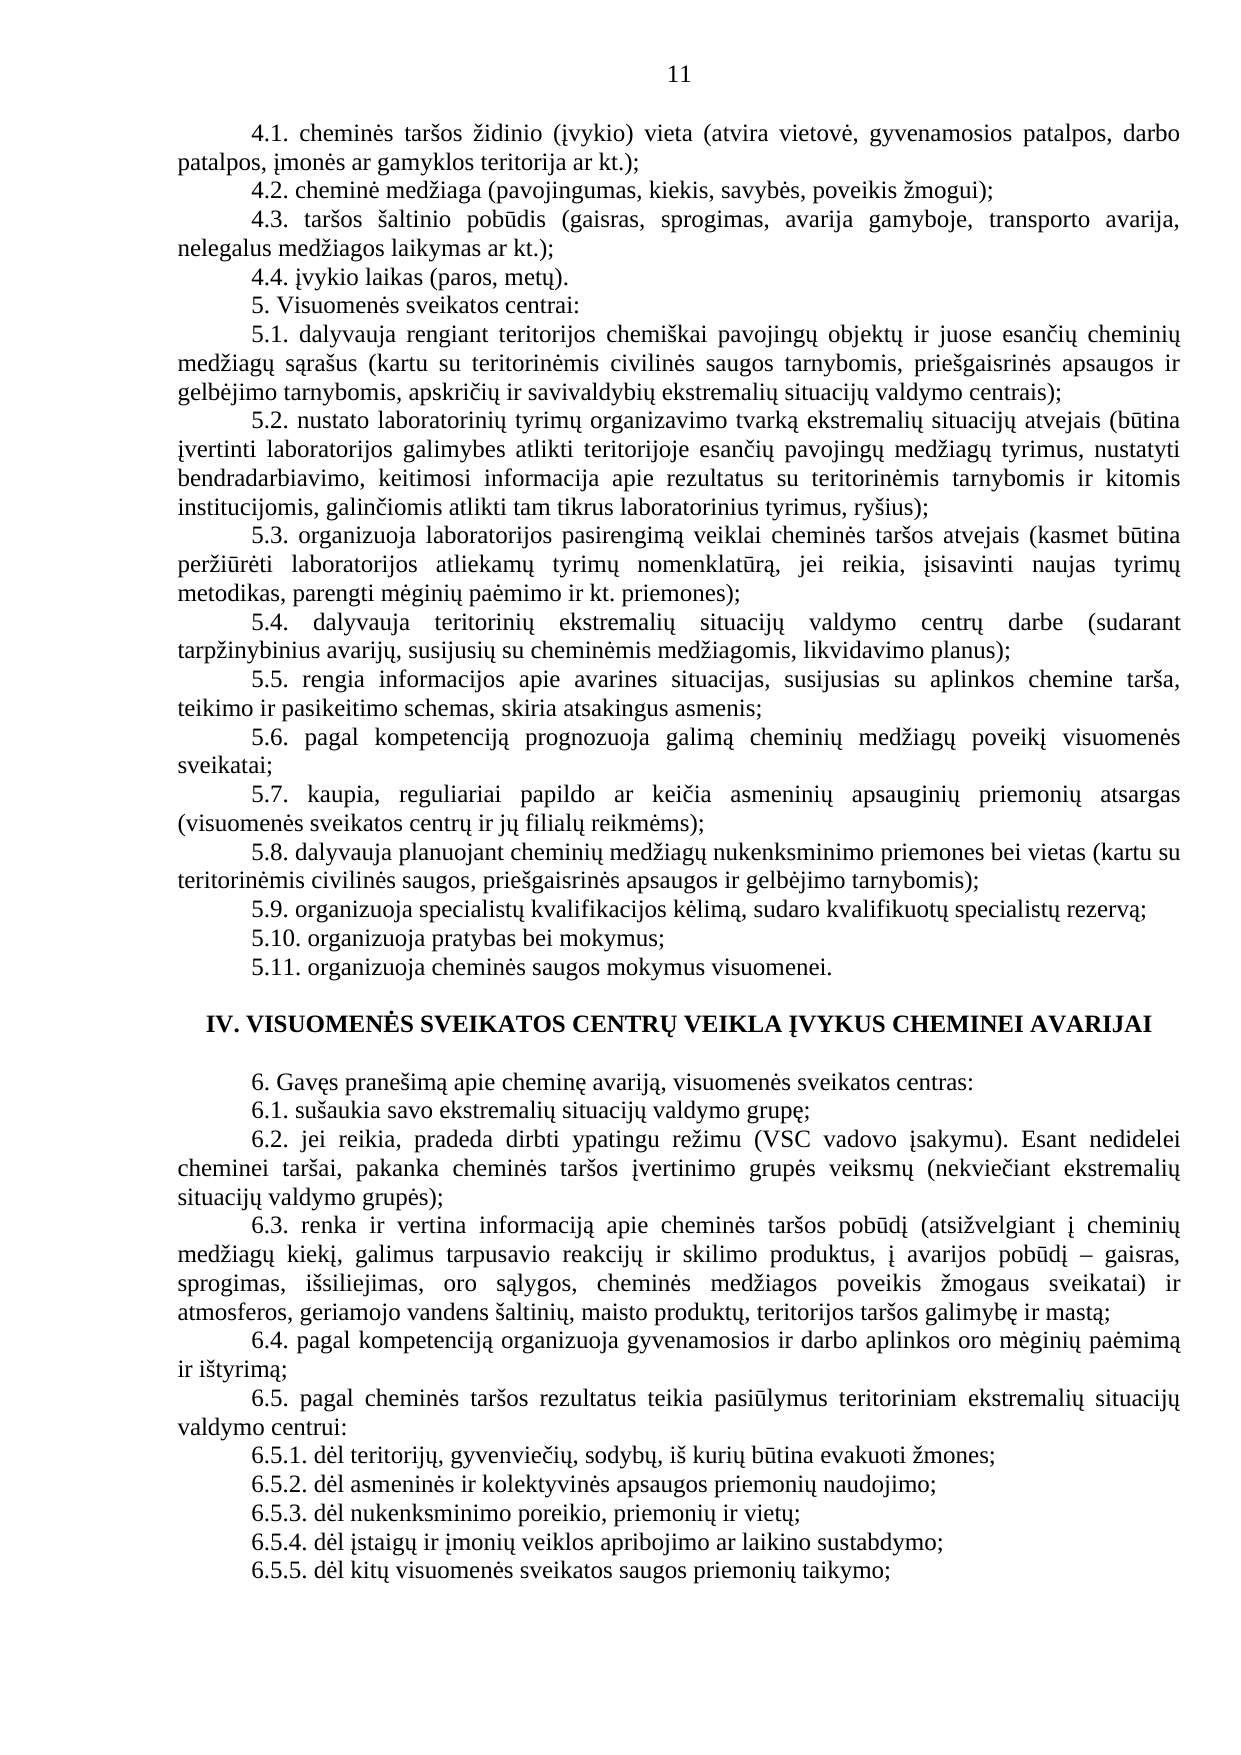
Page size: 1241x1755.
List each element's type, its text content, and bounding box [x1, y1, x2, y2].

text 4.1. cheminės taršos židinio (įvykio) vieta (atvira vietovė, gyvenamosios patalpos, darbo patalpos, įmonės ar gamyklos teritorija ar kt.); [177, 118, 1181, 176]
text 6.1. sušaukia savo ekstremalių situacijų valdymo grupę; [177, 1096, 1181, 1124]
text 5.6. pagal kompetenciją prognozuoja galimą cheminių medžiagų poveikį visuomenės sveikatai; [177, 722, 1181, 779]
text 5.3. organizuoja laboratorijos pasirengimą veiklai cheminės taršos atvejais (kasmet būtina peržiūrėti laboratorijos atliekamų tyrimų nomenklatūrą, jei reikia, įsisavinti naujas tyrimų metodikas, parengti mėginių paėmimo ir kt. priemones); [177, 521, 1181, 607]
text 6.5.3. dėl nukenksminimo poreikio, priemonių ir vietų; [177, 1498, 1181, 1527]
text 5. Visuomenės sveikatos centrai: [177, 291, 1181, 319]
text 5.9. organizuoja specialistų kvalifikacijos kėlimą, sudaro kvalifikuotų specialistų rezervą; [177, 894, 1181, 923]
text 6.3. renka ir vertina informaciją apie cheminės taršos pobūdį (atsižvelgiant į cheminių medžiagų kiekį, galimus tarpusavio reakcijų ir skilimo produktus, į avarijos pobūdį – gaisras, sprogimas, išsiliejimas, oro sąlygos, cheminės medžiagos poveikis žmogaus sveikatai) ir atmosferos, geriamojo vandens šaltinių, maisto produktų, teritorijos taršos galimybę ir mastą; [177, 1211, 1181, 1326]
text 4.3. taršos šaltinio pobūdis (gaisras, sprogimas, avarija gamyboje, transporto avarija, nelegalus medžiagos laikymas ar kt.); [177, 204, 1181, 262]
text 5.11. organizuoja cheminės saugos mokymus visuomenei. [177, 952, 1181, 981]
text 6.5.5. dėl kitų visuomenės sveikatos saugos priemonių taikymo; [177, 1556, 1181, 1584]
text 6.5.4. dėl įstaigų ir įmonių veiklos apribojimo ar laikino sustabdymo; [177, 1527, 1181, 1556]
text 6.5. pagal cheminės taršos rezultatus teikia pasiūlymus teritoriniam ekstremalių situacijų valdymo centrui: [177, 1383, 1181, 1441]
text 5.1. dalyvauja rengiant teritorijos chemiškai pavojingų objektų ir juose esančių cheminių medžiagų sąrašus (kartu su teritorinėmis civilinės saugos tarnybomis, priešgaisrinės apsaugos ir gelbėjimo tarnybomis, apskričių ir savivaldybių ekstremalių situacijų valdymo centrais); [177, 319, 1181, 406]
text 6.2. jei reikia, pradeda dirbti ypatingu režimu (VSC vadovo įsakymu). Esant nedidelei cheminei taršai, pakanka cheminės taršos įvertinimo grupės veiksmų (nekviečiant ekstremalių situacijų valdymo grupės); [177, 1124, 1181, 1211]
text 4.4. įvykio laikas (paros, metų). [177, 262, 1181, 291]
text 5.8. dalyvauja planuojant cheminių medžiagų nukenksminimo priemones bei vietas (kartu su teritorinėmis civilinės saugos, priešgaisrinės apsaugos ir gelbėjimo tarnybomis); [177, 837, 1181, 894]
text IV. VISUOMENĖS SVEIKATOS CENTRŲ VEIKLA ĮVYKUS CHEMINEI AVARIJAI [177, 1009, 1181, 1038]
text 5.10. organizuoja pratybas bei mokymus; [177, 923, 1181, 952]
text 6.5.2. dėl asmeninės ir kolektyvinės apsaugos priemonių naudojimo; [177, 1469, 1181, 1498]
text 4.2. cheminė medžiaga (pavojingumas, kiekis, savybės, poveikis žmogui); [177, 176, 1181, 204]
text 5.4. dalyvauja teritorinių ekstremalių situacijų valdymo centrų darbe (sudarant tarpžinybinius avarijų, susijusių su cheminėmis medžiagomis, likvidavimo planus); [177, 607, 1181, 664]
text 6. Gavęs pranešimą apie cheminę avariją, visuomenės sveikatos centras: [177, 1067, 1181, 1096]
text 6.5.1. dėl teritorijų, gyvenviečių, sodybų, iš kurių būtina evakuoti žmones; [177, 1441, 1181, 1469]
text 5.5. rengia informacijos apie avarines situacijas, susijusias su aplinkos chemine tarša, teikimo ir pasikeitimo schemas, skiria atsakingus asmenis; [177, 664, 1181, 722]
text 5.2. nustato laboratorinių tyrimų organizavimo tvarką ekstremalių situacijų atvejais (būtina įvertinti laboratorijos galimybes atlikti teritorijoje esančių pavojingų medžiagų tyrimus, nustatyti bendradarbiavimo, keitimosi informacija apie rezultatus su teritorinėmis tarnybomis ir kitomis institucijomis, galinčiomis atlikti tam tikrus laboratorinius tyrimus, ryšius); [177, 406, 1181, 521]
text 5.7. kaupia, reguliariai papildo ar keičia asmeninių apsauginių priemonių atsargas (visuomenės sveikatos centrų ir jų filialų reikmėms); [177, 779, 1181, 837]
text 6.4. pagal kompetenciją organizuoja gyvenamosios ir darbo aplinkos oro mėginių paėmimą ir ištyrimą; [177, 1326, 1181, 1383]
